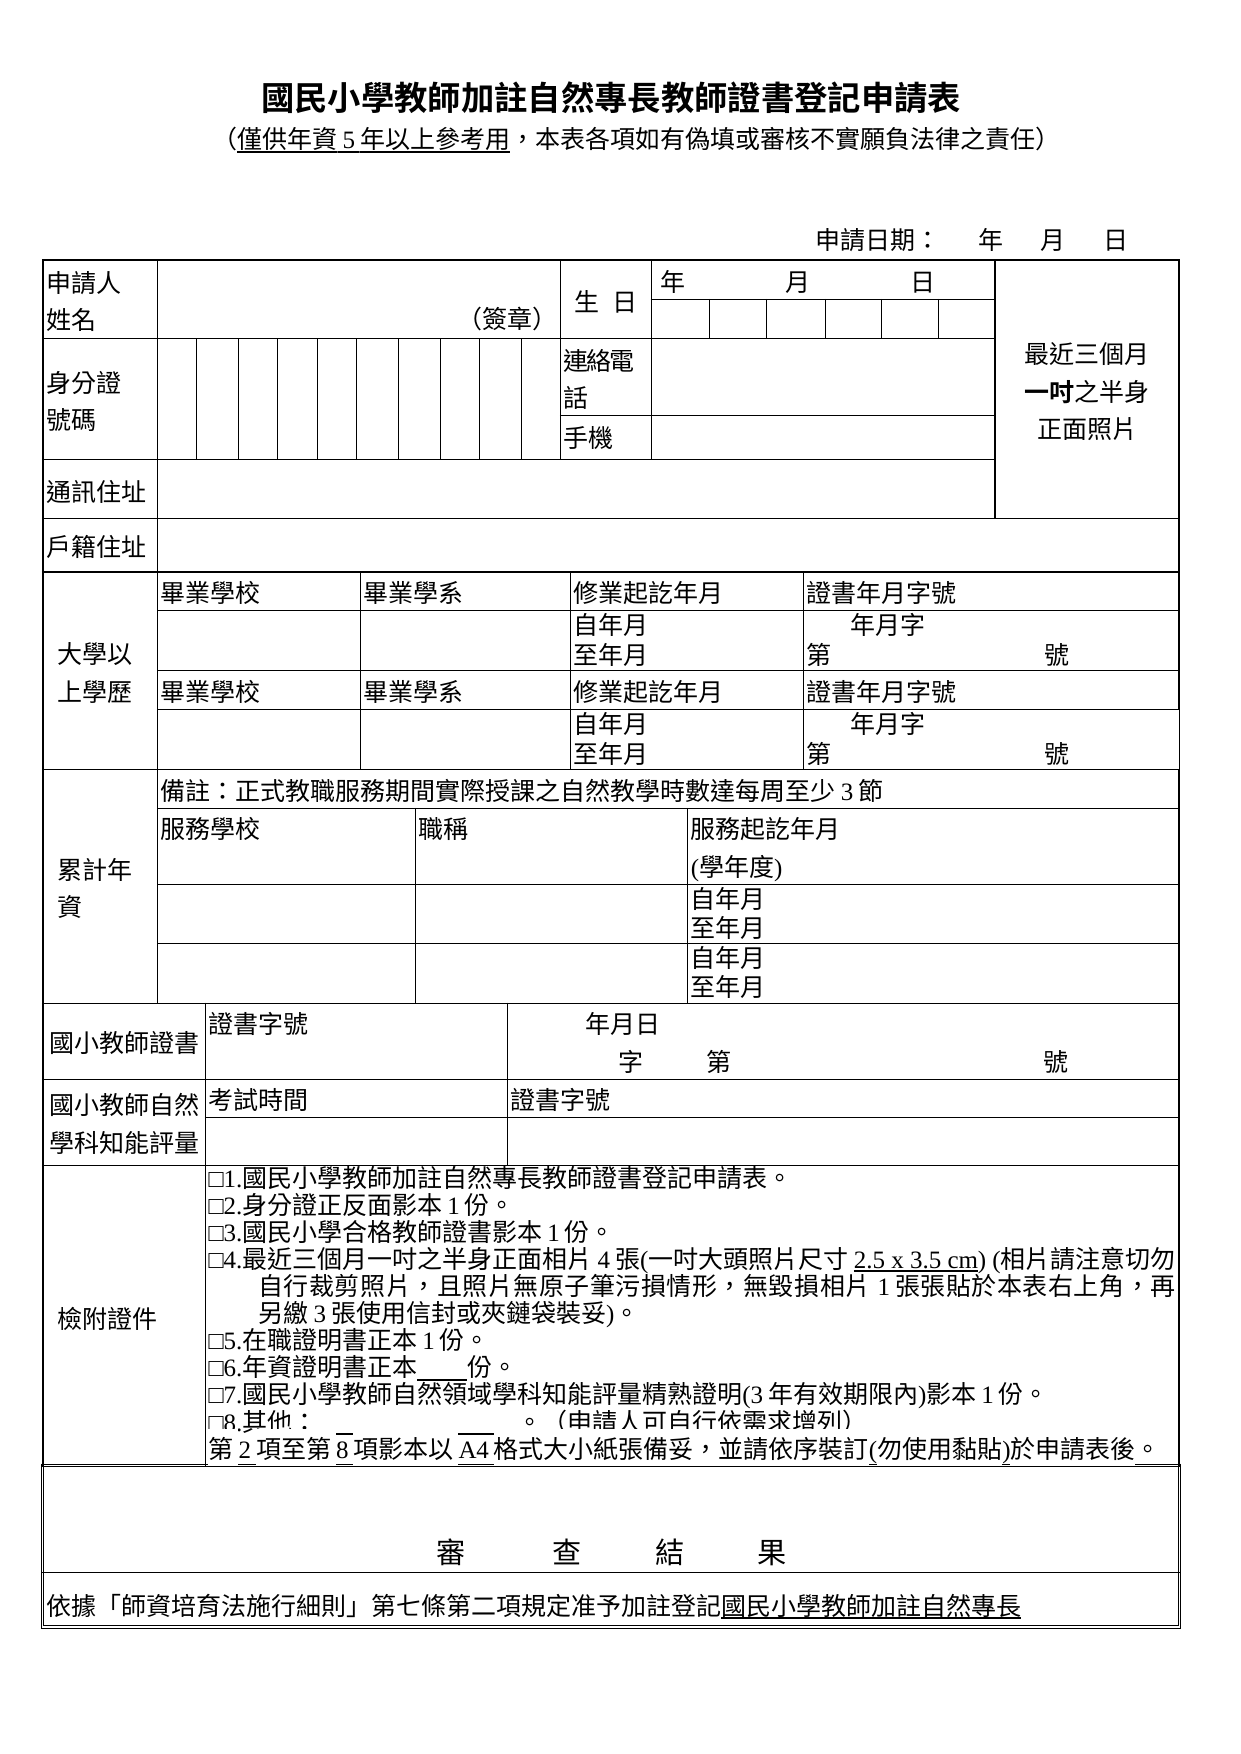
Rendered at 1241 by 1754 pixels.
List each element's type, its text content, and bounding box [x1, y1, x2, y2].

table_cell [158, 944, 415, 1003]
table_cell 服務起訖年月 (學年度) [688, 809, 1178, 884]
table_cell 畢業學校 [158, 573, 360, 610]
table_cell 證書年月字號 [804, 573, 1178, 610]
table_cell [158, 611, 360, 670]
table_cell [318, 339, 356, 459]
table_cell 戶籍住址 [44, 519, 157, 571]
table_cell 證書字號 [206, 1004, 507, 1079]
table_cell 第 號 [804, 640, 1178, 670]
table_cell [480, 339, 521, 459]
table_cell 證書字號 [508, 1080, 1178, 1117]
table_cell 依據「師資培育法施行細則」第七條第二項規定准予加註登記國民小學教師加註自然專長 [44, 1573, 1178, 1625]
table_cell 通訊住址 [44, 460, 157, 518]
table_cell 自年月 至年月 [688, 885, 1178, 943]
table_cell 手機 [561, 416, 651, 459]
table_cell [416, 885, 687, 943]
table_header 生日 [561, 261, 651, 338]
table_cell 職稱 [416, 809, 687, 884]
table_cell 證書年月字號 [804, 671, 1178, 709]
table_cell [652, 300, 709, 338]
table_cell 身分證 號碼 [44, 339, 157, 459]
table_cell [939, 300, 994, 338]
table_cell 服務學校 [158, 809, 415, 884]
table_header （簽章） [158, 261, 560, 338]
table_cell 檢附證件 [44, 1166, 205, 1463]
table_cell 至年月 [571, 739, 803, 769]
table_header 申請人 姓名 [44, 261, 157, 338]
table_cell 修業起訖年月 [571, 573, 803, 610]
table_cell 累計年資 [44, 770, 157, 1003]
table_cell 備註：正式教職服務期間實際授課之自然教學時數達每周至少3節 [158, 770, 1178, 808]
table_cell 修業起訖年月 [571, 671, 803, 709]
table_header 年 月 日 [652, 261, 994, 299]
table_cell [158, 710, 360, 769]
table_cell [710, 300, 766, 338]
table_cell 年月日 字 第 號 [508, 1004, 1178, 1079]
table_cell [826, 300, 881, 338]
table_cell 連絡電話 [561, 339, 651, 415]
table_cell [399, 339, 440, 459]
table_cell 自年月 [571, 710, 803, 739]
table_cell [206, 1118, 507, 1164]
table_cell 大學以上學歷 [44, 573, 157, 769]
table_cell [508, 1118, 1178, 1164]
table_cell 年月字 [804, 611, 1178, 640]
table_cell [441, 339, 479, 459]
text 國民小學教師加註自然專長教師證書登記申請表 [94, 72, 1128, 120]
table_cell 畢業學校 [158, 671, 360, 709]
table_cell [158, 885, 415, 943]
table_cell 自年月 [571, 611, 803, 640]
table_cell 年月字 [804, 710, 1179, 739]
table_cell [158, 519, 1178, 571]
table_cell [357, 339, 398, 459]
table_cell 審 查 結 果 [44, 1467, 1178, 1572]
table_cell [767, 300, 825, 338]
table_cell 畢業學系 [361, 671, 570, 709]
table_cell [882, 300, 938, 338]
table_cell 國小教師自然 學科知能評量 [44, 1080, 205, 1164]
text 申請日期： 年 月 日 [94, 197, 1128, 259]
table_cell [278, 339, 317, 459]
table_cell [652, 416, 994, 459]
table_header 最近三個月 一吋之半身 正面照片 [996, 261, 1178, 518]
table_cell [361, 611, 570, 670]
table_cell 第 號 [804, 739, 1179, 769]
table_cell [652, 339, 994, 415]
table_cell [522, 339, 560, 459]
table_cell 國小教師證書 [44, 1004, 205, 1079]
table_cell 自年月 至年月 [688, 944, 1178, 1003]
table_cell [197, 339, 238, 459]
table_cell [158, 339, 196, 459]
table_cell [416, 944, 687, 1003]
table_cell 畢業學系 [361, 573, 570, 610]
table_cell □1.國民小學教師加註自然專長教師證書登記申請表。 □2.身分證正反面影本1份。 □3.國民小學合格教師證書影本1份。 □4.最近三個月一吋之半身正面相片4張(一吋大頭照片尺寸2.5 x 3.5 cm) (相片請注意切勿自行裁剪照片，且照片無原子筆污損情形，無毀損相片1張張貼於本表右上角，再另繳3張使用信封或夾鏈袋裝妥)。 □5.在職證明書正本1份。 □6.年資證明書正本 份。 □7.國民小學教師自然領域學科知能評量精熟證明(3年有效期限內)影本1份。 □8.其他： 。（申請人可自行依需求增列） 第2項至第8項影本以A4格式大小紙張備妥，並請依序裝訂(勿使用黏貼)於申請表後。 [206, 1166, 1178, 1463]
table_cell [239, 339, 277, 459]
table_cell [361, 710, 570, 769]
table_cell 考試時間 [206, 1080, 507, 1117]
table_cell [158, 460, 994, 518]
text （僅供年資5年以上參考用，本表各項如有偽填或審核不實願負法律之責任） [94, 120, 1128, 156]
table_cell 至年月 [571, 640, 803, 670]
